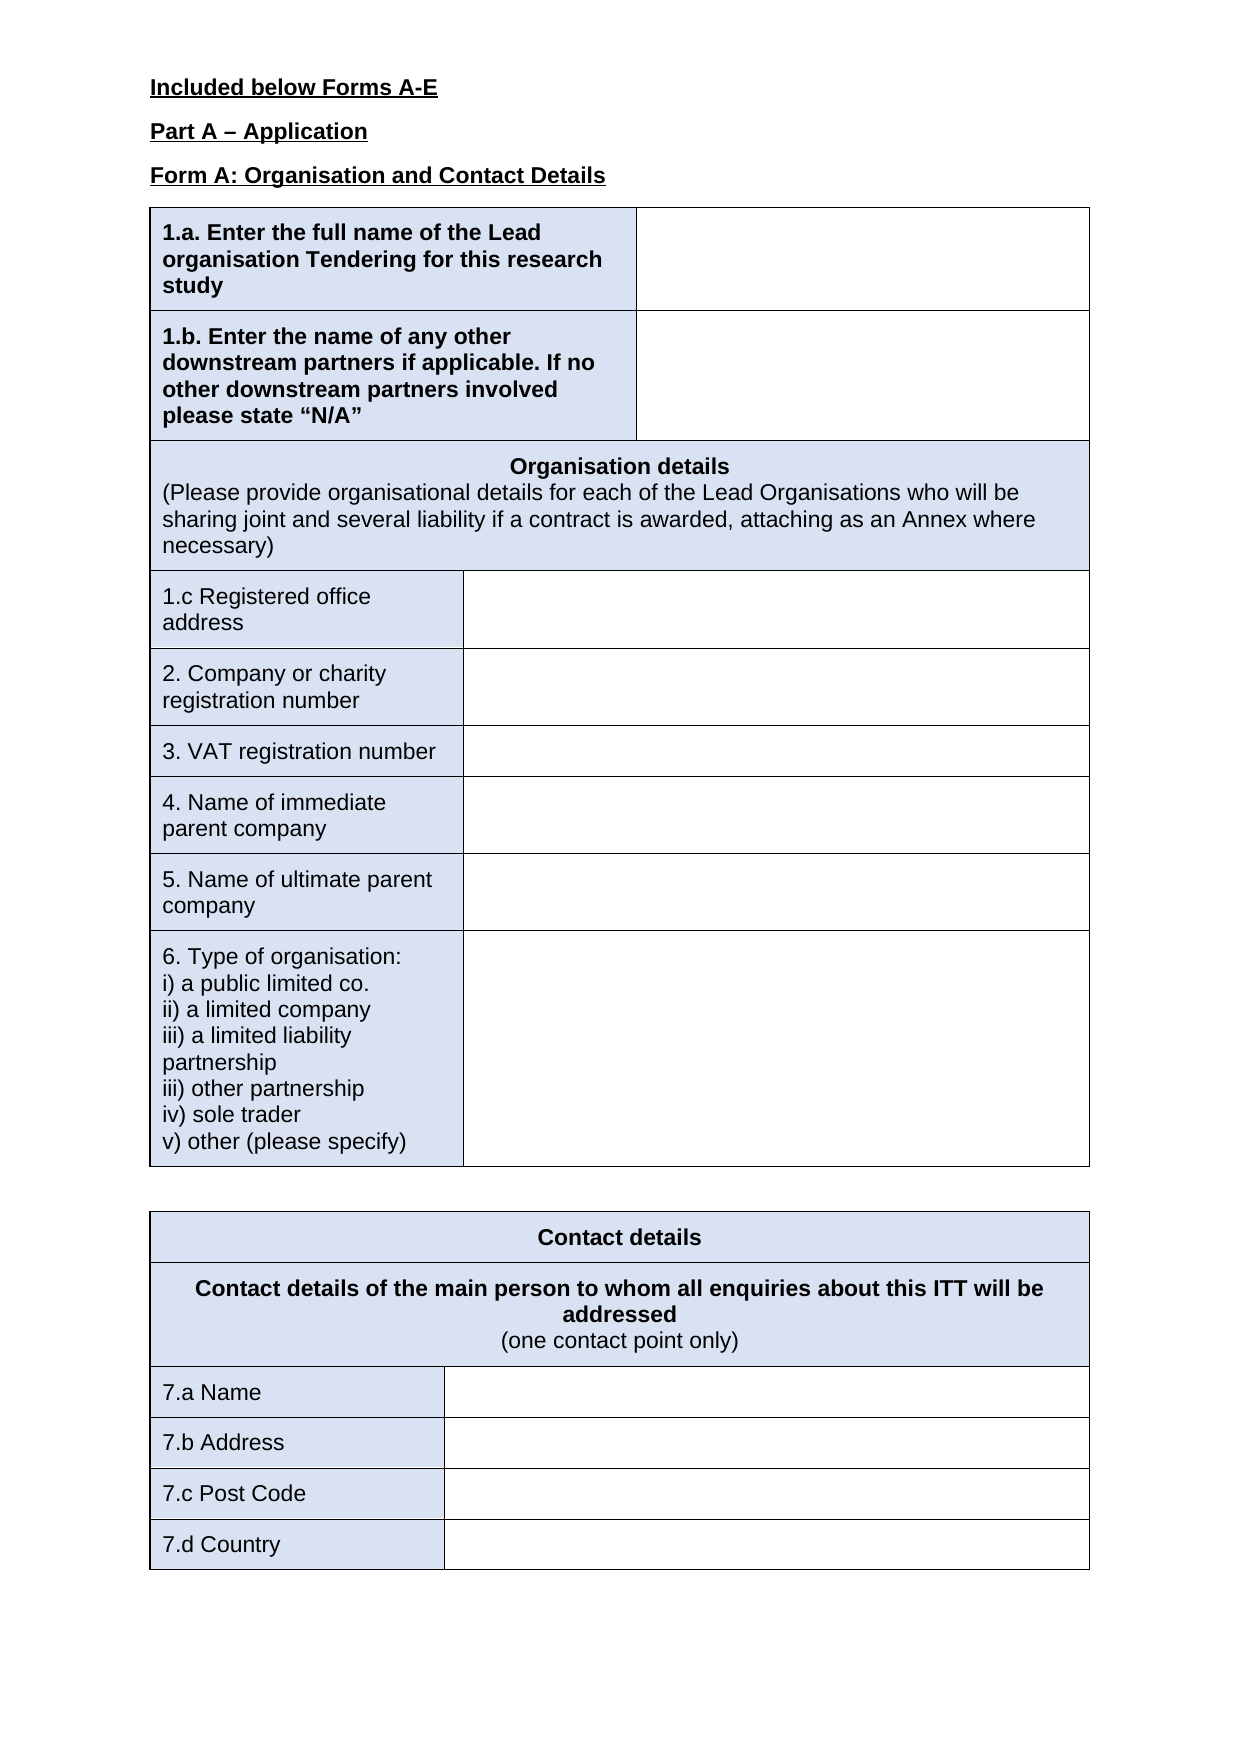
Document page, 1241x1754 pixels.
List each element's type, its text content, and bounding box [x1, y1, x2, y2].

table_cell 1.b. Enter the name of any other downstream partners if applicable. If no other downstream partners involved please state “N/A” [151, 311, 636, 440]
table_cell 7.c Post Code [151, 1469, 444, 1518]
table_cell Contact details of the main person to whom all enquiries about this ITT will be addressed (one contact point only) [151, 1263, 1089, 1366]
table_cell [445, 1418, 1089, 1467]
table_cell [445, 1520, 1089, 1569]
table_cell [637, 311, 1089, 440]
table_cell [464, 649, 1089, 725]
table_cell [464, 726, 1089, 776]
text Form A: Organisation and Contact Details [150, 162, 1090, 189]
table_cell 7.a Name [151, 1367, 444, 1417]
table_header 1.a. Enter the full name of the Lead organisation Tendering for this research study [151, 208, 636, 310]
table_cell 2. Company or charity registration number [151, 649, 463, 725]
table_cell [464, 571, 1089, 647]
table_cell [464, 854, 1089, 930]
table_cell 7.d Country [151, 1520, 444, 1569]
text Part A – Application [150, 118, 1090, 144]
table_cell 7.b Address [151, 1418, 444, 1467]
table_header Contact details [151, 1212, 1089, 1262]
table_cell [464, 931, 1089, 1166]
table_cell [445, 1367, 1089, 1417]
table_cell 6. Type of organisation: i) a public limited co. ii) a limited company iii) a limited liability partnership iii) other partnership iv) sole trader v) other (please specify) [151, 931, 463, 1166]
table_cell [464, 777, 1089, 853]
table_cell 3. VAT registration number [151, 726, 463, 776]
table_cell 5. Name of ultimate parent company [151, 854, 463, 930]
table_cell Organisation details (Please provide organisational details for each of the Lead Organisations who will be sharing joint and several liability if a contract is awarded, attaching as an Annex where necessary) [151, 441, 1089, 570]
table_header [637, 208, 1089, 310]
text Included below Forms A-E [150, 74, 1090, 100]
table_cell [445, 1469, 1089, 1518]
table_cell 1.c Registered office address [151, 571, 463, 647]
table_cell 4. Name of immediate parent company [151, 777, 463, 853]
